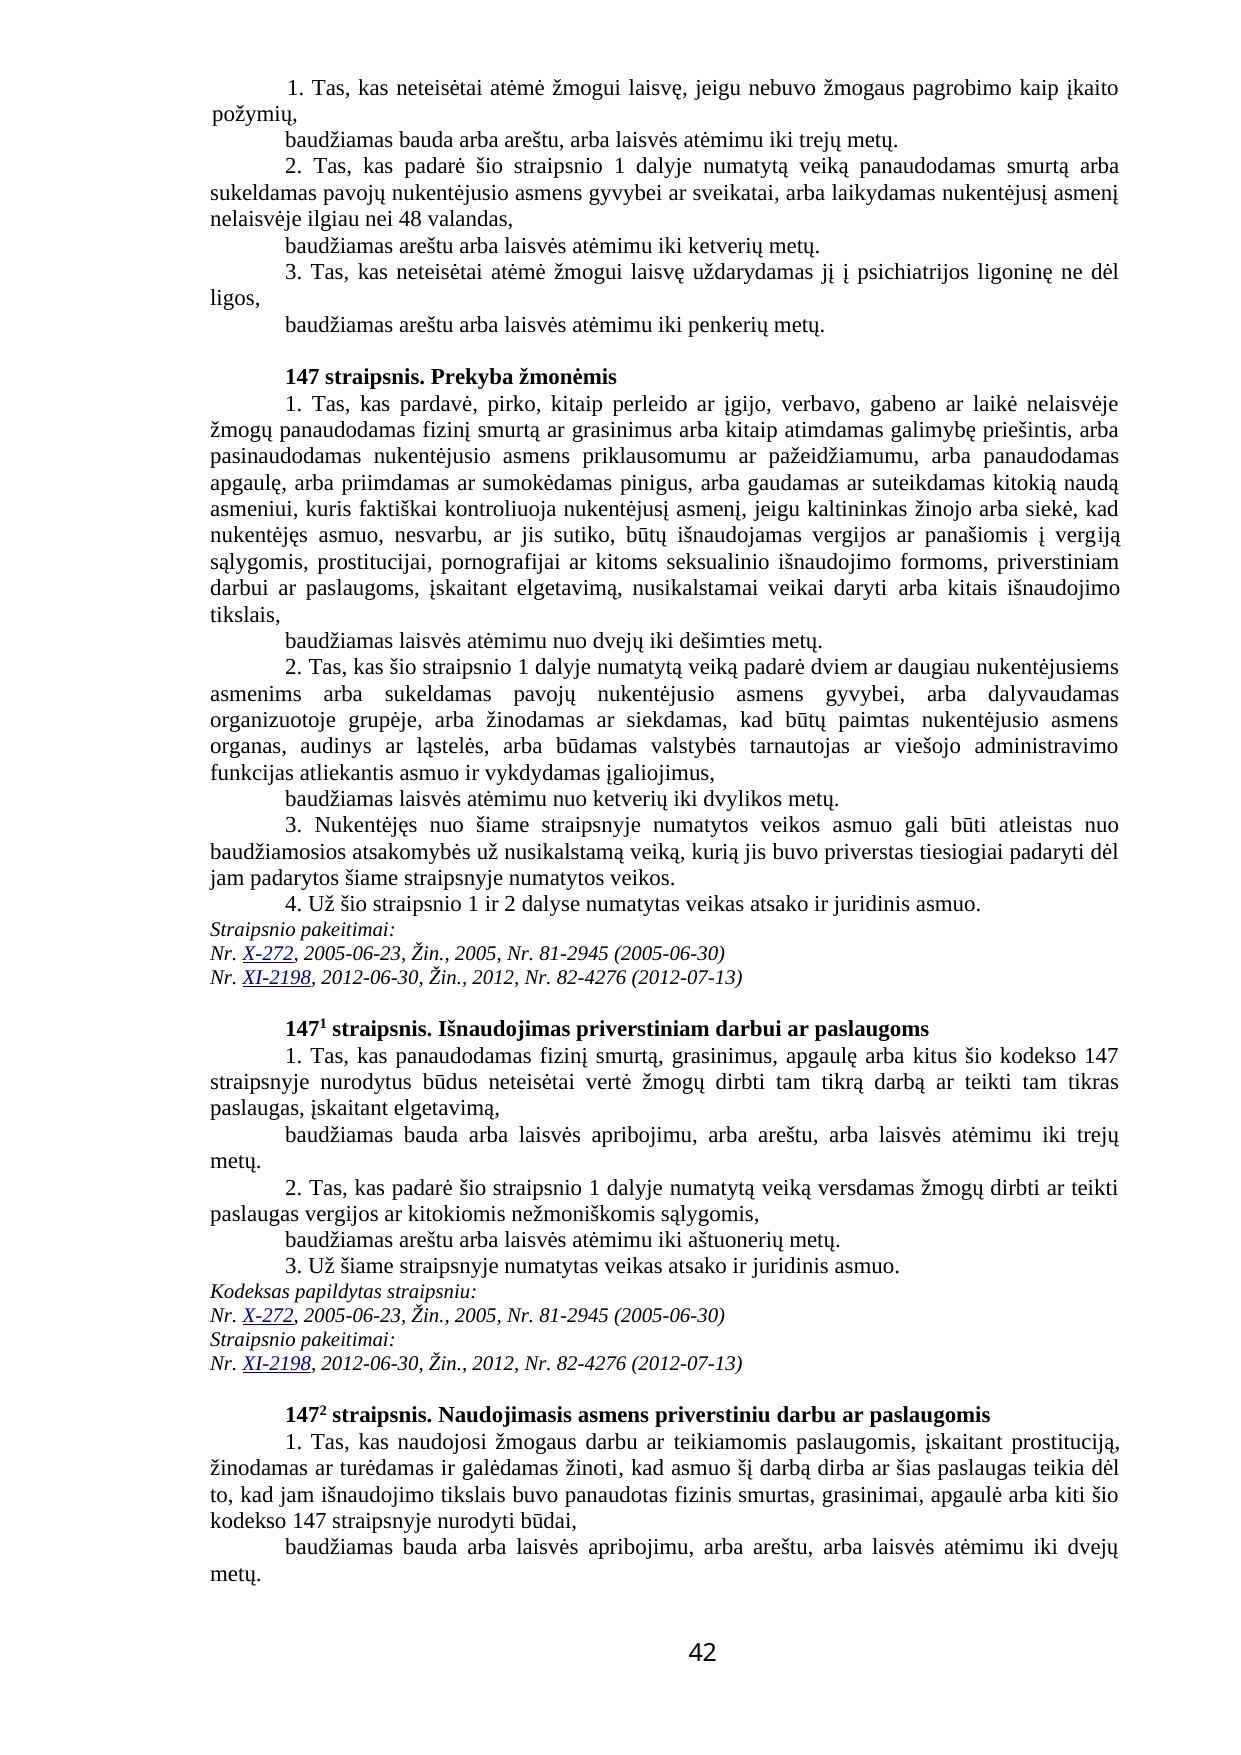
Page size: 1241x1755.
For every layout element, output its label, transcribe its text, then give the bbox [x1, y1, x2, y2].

text baudžiamas laisvės atėmimu nuo dvejų iki dešimties metų. [210, 627, 1120, 653]
text 3. Už šiame straipsnyje numatytas veikas atsako ir juridinis asmuo. [210, 1253, 1120, 1279]
text 3. Nukentėjęs nuo šiame straipsnyje numatytos veikos asmuo gali būti atleistas nuo baudžiamosios atsakomybės už nusikalstamą veiką, kurią jis buvo priverstas tiesiogiai padaryti dėl jam padarytos šiame straipsnyje numatytos veikos. [210, 811, 1120, 891]
text baudžiamas bauda arba laisvės apribojimu, arba areštu, arba laisvės atėmimu iki trejų metų. [210, 1121, 1120, 1173]
text 4. Už šio straipsnio 1 ir 2 dalyse numatytas veikas atsako ir juridinis asmuo. [210, 891, 1120, 917]
text baudžiamas areštu arba laisvės atėmimu iki penkerių metų. [210, 311, 1120, 337]
text 1472 straipsnis. Naudojimasis asmens priverstiniu darbu ar paslaugomis [210, 1402, 1120, 1428]
text 2. Tas, kas padarė šio straipsnio 1 dalyje numatytą veiką panaudodamas smurtą arba sukeldamas pavojų nukentėjusio asmens gyvybei ar sveikatai, arba laikydamas nukentėjusį asmenį nelaisvėje ilgiau nei 48 valandas, [210, 153, 1120, 232]
text Nr. XI-2198, 2012-06-30, Žin., 2012, Nr. 82-4276 (2012-07-13) [210, 965, 1120, 989]
text 1. Tas, kas panaudodamas fizinį smurtą, grasinimus, apgaulę arba kitus šio kodekso 147 straipsnyje nurodytus būdus neteisėtai vertė žmogų dirbti tam tikrą darbą ar teikti tam tikras paslaugas, įskaitant elgetavimą, [210, 1042, 1120, 1121]
text baudžiamas areštu arba laisvės atėmimu iki aštuonerių metų. [210, 1226, 1120, 1253]
text baudžiamas laisvės atėmimu nuo ketverių iki dvylikos metų. [210, 785, 1120, 811]
text 2. Tas, kas padarė šio straipsnio 1 dalyje numatytą veiką versdamas žmogų dirbti ar teikti paslaugas vergijos ar kitokiomis nežmoniškomis sąlygomis, [210, 1173, 1120, 1226]
text baudžiamas bauda arba laisvės apribojimu, arba areštu, arba laisvės atėmimu iki dvejų metų. [210, 1533, 1120, 1586]
text Nr. X-272, 2005-06-23, Žin., 2005, Nr. 81-2945 (2005-06-30) [210, 1303, 1120, 1327]
text Straipsnio pakeitimai: [210, 917, 1120, 941]
text baudžiamas areštu arba laisvės atėmimu iki ketverių metų. [210, 232, 1120, 258]
text Kodeksas papildytas straipsniu: [210, 1279, 1120, 1303]
text 2. Tas, kas šio straipsnio 1 dalyje numatytą veiką padarė dviem ar daugiau nukentėjusiems asmenims arba sukeldamas pavojų nukentėjusio asmens gyvybei, arba dalyvaudamas organizuotoje grupėje, arba žinodamas ar siekdamas, kad būtų paimtas nukentėjusio asmens organas, audinys ar ląstelės, arba būdamas valstybės tarnautojas ar viešojo administravimo funkcijas atliekantis asmuo ir vykdydamas įgaliojimus, [210, 653, 1120, 785]
text Straipsnio pakeitimai: [210, 1327, 1120, 1351]
text 1. Tas, kas pardavė, pirko, kitaip perleido ar įgijo, verbavo, gabeno ar laikė nelaisvėje žmogų panaudodamas fizinį smurtą ar grasinimus arba kitaip atimdamas galimybę priešintis, arba pasinaudodamas nukentėjusio asmens priklausomumu ar pažeidžiamumu, arba panaudodamas apgaulę, arba priimdamas ar sumokėdamas pinigus, arba gaudamas ar suteikdamas kitokią naudą asmeniui, kuris faktiškai kontroliuoja nukentėjusį asmenį, jeigu kaltininkas žinojo arba siekė, kad nukentėjęs asmuo, nesvarbu, ar jis sutiko, būtų išnaudojamas vergijos ar panašiomis į vergiją sąlygomis, prostitucijai, pornografijai ar kitoms seksualinio išnaudojimo formoms, priverstiniam darbui ar paslaugoms, įskaitant elgetavimą, nusikalstamai veikai daryti arba kitais išnaudojimo tikslais, [210, 390, 1120, 627]
text baudžiamas bauda arba areštu, arba laisvės atėmimu iki trejų metų. [210, 126, 1120, 153]
text 3. Tas, kas neteisėtai atėmė žmogui laisvę uždarydamas jį į psichiatrijos ligoninę ne dėl ligos, [210, 258, 1120, 311]
text Nr. XI-2198, 2012-06-30, Žin., 2012, Nr. 82-4276 (2012-07-13) [210, 1351, 1120, 1375]
text 1. Tas, kas neteisėtai atėmė žmogui laisvę, jeigu nebuvo žmogaus pagrobimo kaip įkaito požymių, [212, 73, 1120, 126]
text Nr. X-272, 2005-06-23, Žin., 2005, Nr. 81-2945 (2005-06-30) [210, 941, 1120, 965]
text 1. Tas, kas naudojosi žmogaus darbu ar teikiamomis paslaugomis, įskaitant prostituciją, žinodamas ar turėdamas ir galėdamas žinoti, kad asmuo šį darbą dirba ar šias paslaugas teikia dėl to, kad jam išnaudojimo tikslais buvo panaudotas fizinis smurtas, grasinimai, apgaulė arba kiti šio kodekso 147 straipsnyje nurodyti būdai, [210, 1428, 1120, 1533]
text 147 straipsnis. Prekyba žmonėmis [210, 363, 1120, 390]
text 1471 straipsnis. Išnaudojimas priverstiniam darbui ar paslaugoms [210, 1015, 1120, 1042]
